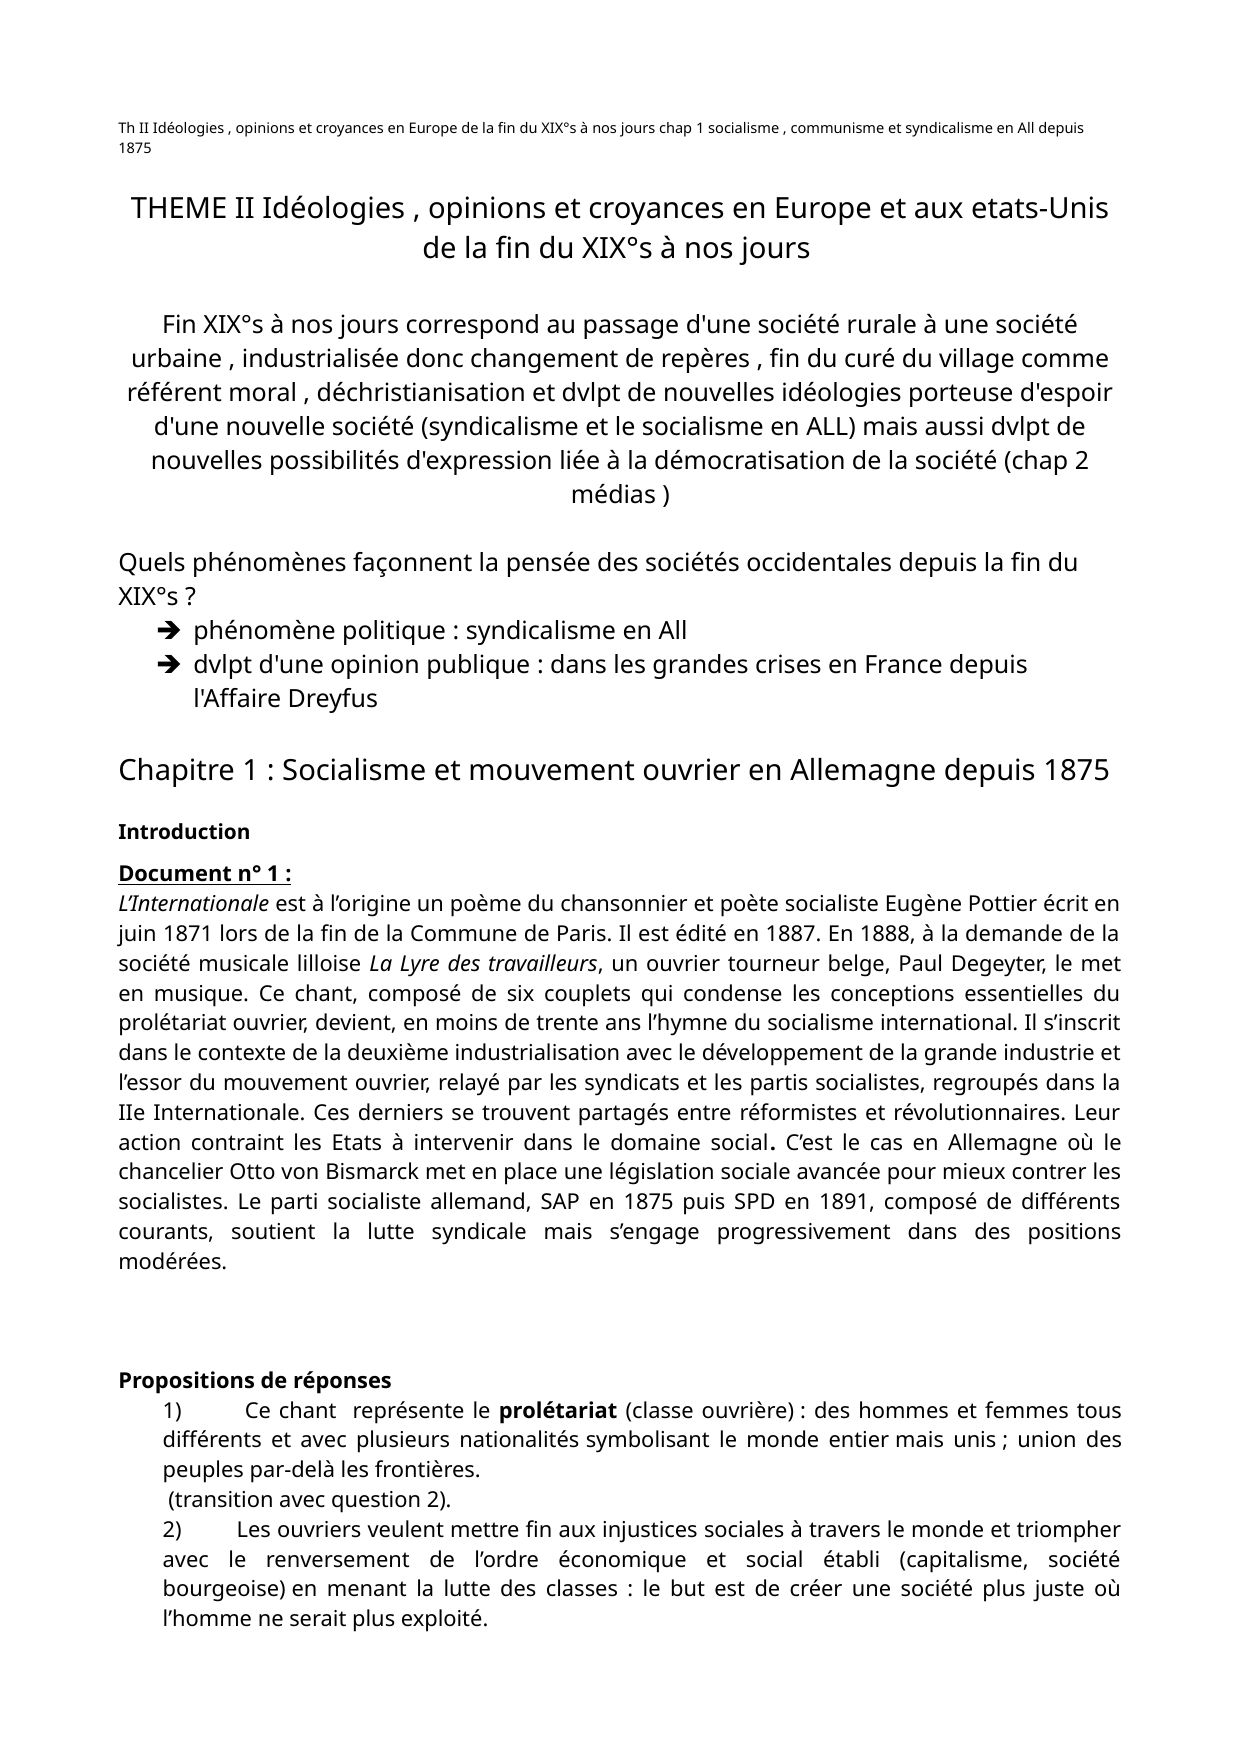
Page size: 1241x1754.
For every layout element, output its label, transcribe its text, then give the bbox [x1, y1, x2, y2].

text Propositions de réponses [118, 1365, 1122, 1394]
list Ce chant représente le prolétariat (classe ouvrière) : des hommes et femmes tous différents et avec plusieurs nationalités symbolisant le monde entier mais unis ; union des peuples par-delà les frontières. [162, 1394, 1122, 1484]
text Introduction [118, 817, 1122, 846]
text Document n° 1 : [118, 858, 1122, 888]
list phénomène politique : syndicalisme en All [156, 613, 1122, 647]
text Chapitre 1 : Socialisme et mouvement ouvrier en Allemagne depuis 1875 [118, 749, 1122, 789]
text L’Internationale est à l’origine un poème du chansonnier et poète socialiste Eugène Pottier écrit en juin 1871 lors de la fin de la Commune de Paris. Il est édité en 1887. En 1888, à la demande de la société musicale lilloise La Lyre des travailleurs, un ouvrier tourneur belge, Paul Degeyter, le met en musique. Ce chant, composé de six couplets qui condense les conceptions essentielles du prolétariat ouvrier, devient, en moins de trente ans l’hymne du socialisme international. Il s’inscrit dans le contexte de la deuxième industrialisation avec le développement de la grande industrie et l’essor du mouvement ouvrier, relayé par les syndicats et les partis socialistes, regroupés dans la IIe Internationale. Ces derniers se trouvent partagés entre réformistes et révolutionnaires. Leur action contraint les Etats à intervenir dans le domaine social. C’est le cas en Allemagne où le chancelier Otto von Bismarck met en place une législation sociale avancée pour mieux contrer les socialistes. Le parti socialiste allemand, SAP en 1875 puis SPD en 1891, composé de différents courants, soutient la lutte syndicale mais s’engage progressivement dans des positions modérées. [118, 888, 1122, 1275]
text Fin XIX°s à nos jours correspond au passage d'une société rurale à une société urbaine , industrialisée donc changement de repères , fin du curé du village comme référent moral , déchristianisation et dvlpt de nouvelles idéologies porteuse d'espoir d'une nouvelle société (syndicalisme et le socialisme en ALL) mais aussi dvlpt de nouvelles possibilités d'expression liée à la démocratisation de la société (chap 2 médias ) [118, 306, 1122, 511]
text THEME II Idéologies , opinions et croyances en Europe et aux etats-Unis de la fin du XIX°s à nos jours [118, 187, 1122, 267]
text Quels phénomènes façonnent la pensée des sociétés occidentales depuis la fin du XIX°s ? [118, 545, 1122, 613]
list Les ouvriers veulent mettre fin aux injustices sociales à travers le monde et triompher avec le renversement de l’ordre économique et social établi (capitalisme, société bourgeoise) en menant la lutte des classes : le but est de créer une société plus juste où l’homme ne serait plus exploité. [162, 1514, 1122, 1633]
list dvlpt d'une opinion publique : dans les grandes crises en France depuis l'Affaire Dreyfus [156, 647, 1122, 715]
list (transition avec question 2). [162, 1484, 1122, 1514]
